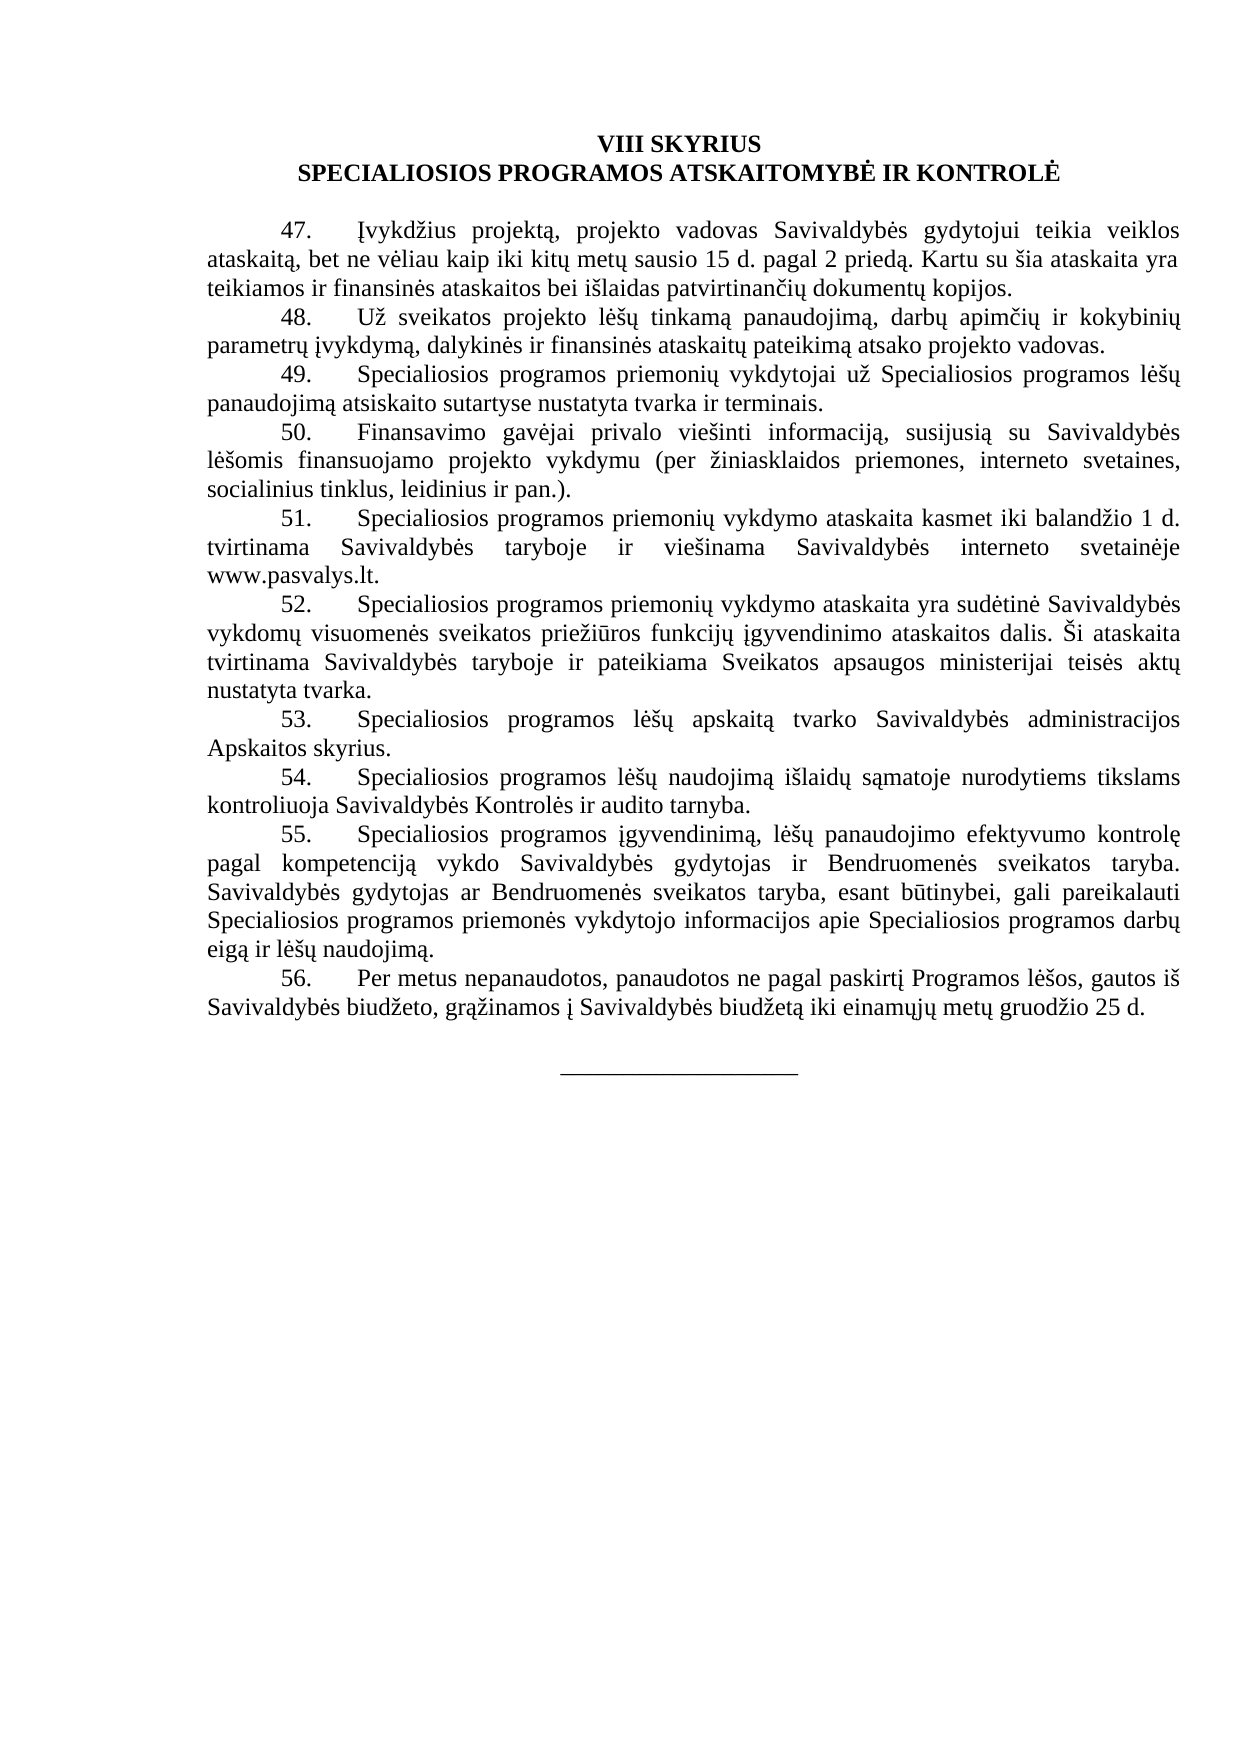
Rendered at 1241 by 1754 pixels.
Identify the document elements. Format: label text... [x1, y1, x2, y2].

text SPECIALIOSIOS PROGRAMOS ATSKAITOMYBĖ IR KONTROLĖ [177, 158, 1181, 187]
text 55. Specialiosios programos įgyvendinimą, lėšų panaudojimo efektyvumo kontrolę pagal kompetenciją vykdo Savivaldybės gydytojas ir Bendruomenės sveikatos taryba. Savivaldybės gydytojas ar Bendruomenės sveikatos taryba, esant būtinybei, gali pareikalauti Specialiosios programos priemonės vykdytojo informacijos apie Specialiosios programos darbų eigą ir lėšų naudojimą. [207, 819, 1181, 963]
text 52. Specialiosios programos priemonių vykdymo ataskaita yra sudėtinė Savivaldybės vykdomų visuomenės sveikatos priežiūros funkcijų įgyvendinimo ataskaitos dalis. Ši ataskaita tvirtinama Savivaldybės taryboje ir pateikiama Sveikatos apsaugos ministerijai teisės aktų nustatyta tvarka. [207, 589, 1181, 704]
text 49. Specialiosios programos priemonių vykdytojai už Specialiosios programos lėšų panaudojimą atsiskaito sutartyse nustatyta tvarka ir terminais. [207, 359, 1181, 417]
text ___________________ [177, 1049, 1181, 1078]
text 47. Įvykdžius projektą, projekto vadovas Savivaldybės gydytojui teikia veiklos ataskaitą, bet ne vėliau kaip iki kitų metų sausio 15 d. pagal 2 priedą. Kartu su šia ataskaita yra teikiamos ir finansinės ataskaitos bei išlaidas patvirtinančių dokumentų kopijos. [207, 215, 1181, 302]
text 56. Per metus nepanaudotos, panaudotos ne pagal paskirtį Programos lėšos, gautos iš Savivaldybės biudžeto, grąžinamos į Savivaldybės biudžetą iki einamųjų metų gruodžio 25 d. [207, 963, 1181, 1020]
text 48. Už sveikatos projekto lėšų tinkamą panaudojimą, darbų apimčių ir kokybinių parametrų įvykdymą, dalykinės ir finansinės ataskaitų pateikimą atsako projekto vadovas. [207, 302, 1181, 359]
text 53. Specialiosios programos lėšų apskaitą tvarko Savivaldybės administracijos Apskaitos skyrius. [207, 704, 1181, 762]
text 51. Specialiosios programos priemonių vykdymo ataskaita kasmet iki balandžio 1 d. tvirtinama Savivaldybės taryboje ir viešinama Savivaldybės interneto svetainėje www.pasvalys.lt. [207, 503, 1181, 589]
text VIII SKYRIUS [177, 129, 1181, 158]
text 54. Specialiosios programos lėšų naudojimą išlaidų sąmatoje nurodytiems tikslams kontroliuoja Savivaldybės Kontrolės ir audito tarnyba. [207, 762, 1181, 819]
text 50. Finansavimo gavėjai privalo viešinti informaciją, susijusią su Savivaldybės lėšomis finansuojamo projekto vykdymu (per žiniasklaidos priemones, interneto svetaines, socialinius tinklus, leidinius ir pan.). [207, 417, 1181, 503]
